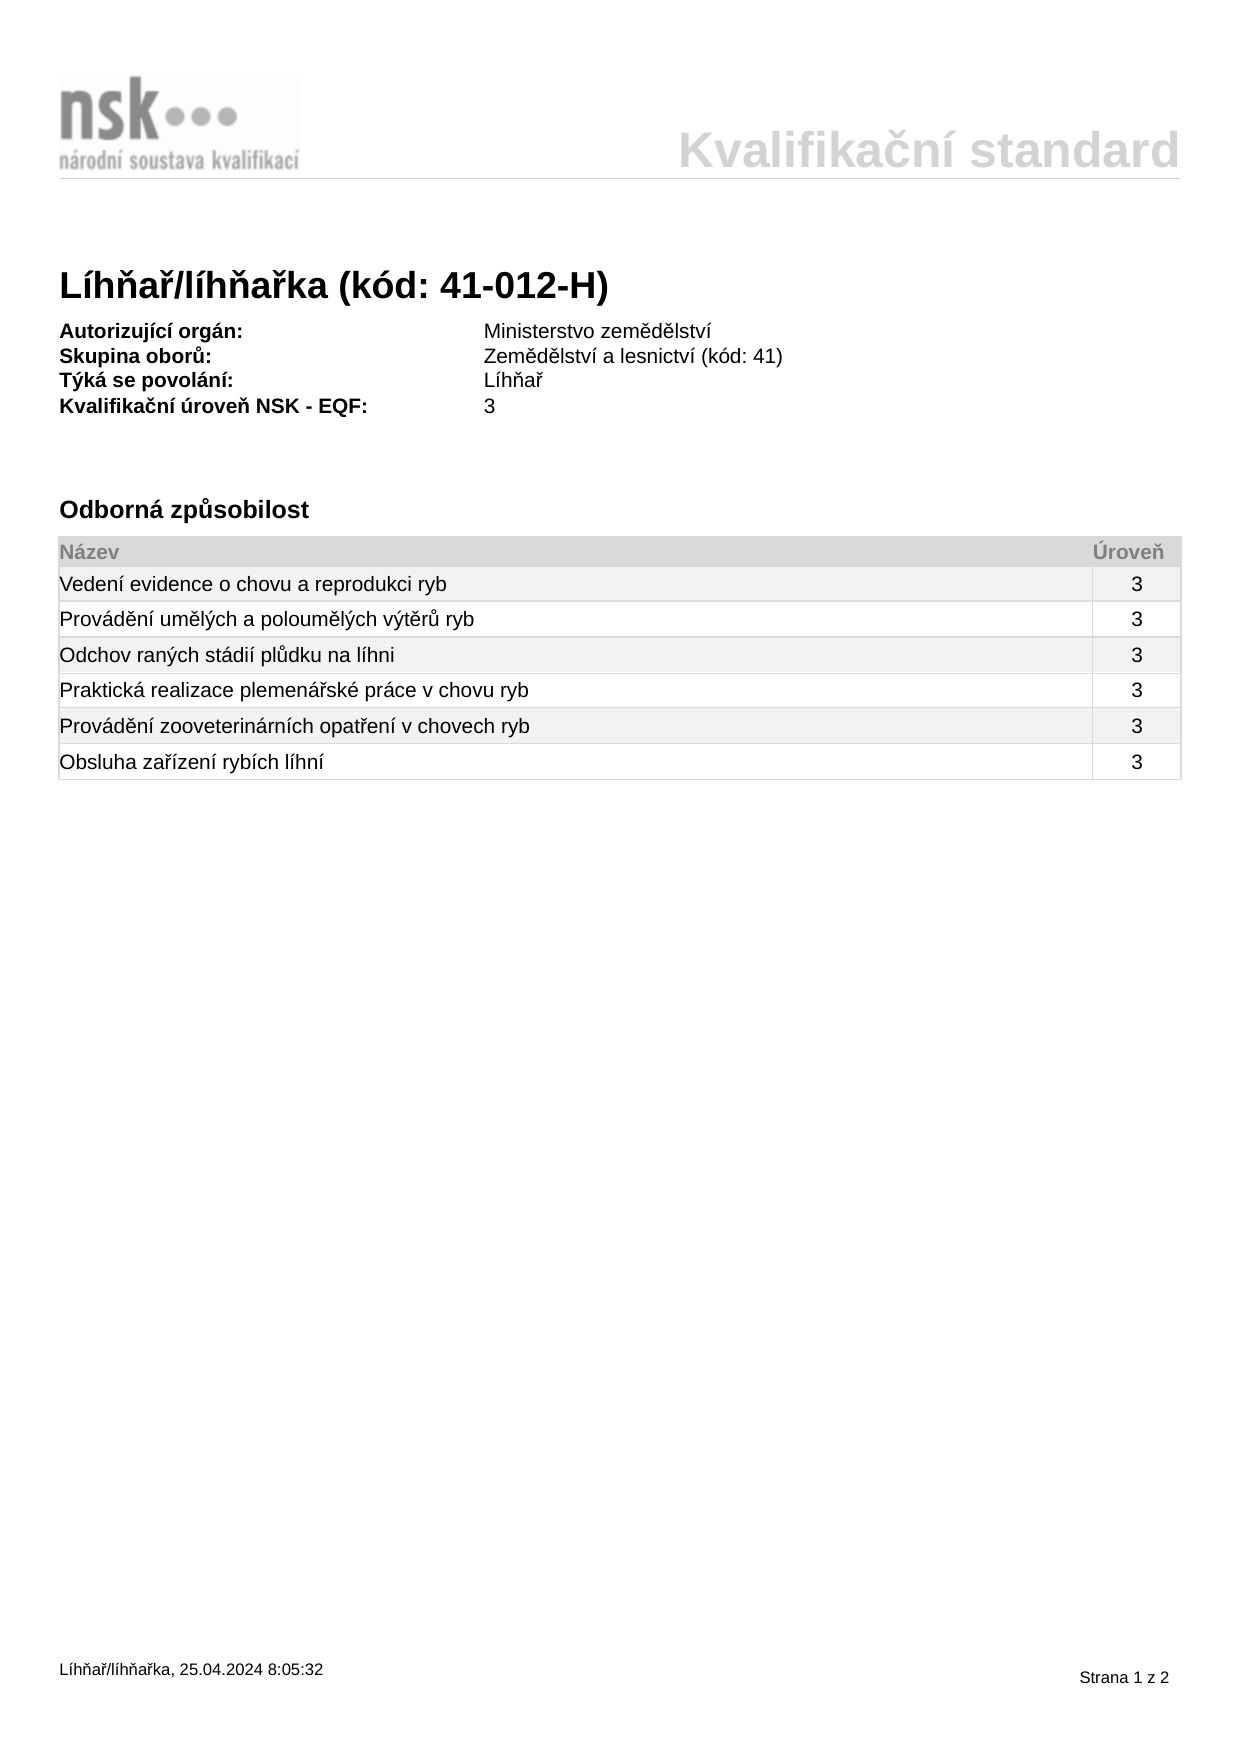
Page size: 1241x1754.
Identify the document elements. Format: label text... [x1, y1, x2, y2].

table_cell [620, 1079, 626, 1370]
table_cell Vedení evidence o chovu a reprodukci ryb [60, 567, 1092, 600]
table_cell [484, 172, 620, 178]
table_cell [1093, 780, 1169, 1079]
table_cell [59, 524, 483, 536]
table_cell Skupina oborů: [59, 344, 483, 368]
table_cell [1093, 307, 1169, 319]
table_cell Zemědělství a lesnictví (kód: 41) [484, 344, 1181, 368]
table_cell [1093, 1079, 1169, 1370]
table_cell Název [60, 537, 1092, 566]
table_cell Úroveň [1093, 537, 1180, 566]
table_cell 3 [1093, 744, 1180, 779]
table_cell [484, 196, 620, 224]
table_cell [59, 179, 1181, 196]
table_cell [626, 1370, 862, 1659]
table_cell [626, 196, 862, 224]
table_cell Provádění zooveterinárních opatření v chovech ryb [60, 708, 1092, 743]
table_cell [59, 418, 483, 489]
table_cell [1093, 196, 1169, 224]
table_cell [59, 1079, 483, 1370]
table_cell [1169, 418, 1181, 489]
table_cell Provádění umělých a poloumělých výtěrů ryb [60, 602, 1092, 636]
table_cell Odborná způsobilost [59, 489, 1181, 524]
table_cell Týká se povolání: [59, 368, 483, 392]
table_cell [620, 1370, 626, 1659]
table_header [621, 59, 626, 172]
table_cell [862, 780, 1093, 1079]
table_cell Autorizující orgán: [59, 319, 483, 343]
table_cell [1169, 524, 1181, 536]
table_cell [626, 307, 862, 319]
table_cell [626, 524, 862, 536]
table_cell [862, 1370, 1093, 1659]
table_cell [59, 307, 483, 319]
table_cell [1169, 1660, 1181, 1696]
table_cell [1169, 1079, 1181, 1370]
table_cell [862, 418, 1093, 489]
table_cell [1169, 307, 1181, 319]
table_cell Kvalifikační úroveň NSK - EQF: [59, 394, 483, 417]
table_cell [1093, 1370, 1169, 1659]
table_cell [862, 196, 1093, 224]
table_cell Líhňař [484, 368, 1181, 393]
table_cell 3 [484, 394, 1181, 417]
table_cell [1169, 1370, 1181, 1659]
table_cell [626, 1079, 862, 1370]
table_cell [620, 418, 626, 489]
table_cell 3 [1093, 602, 1180, 636]
table_cell [620, 196, 626, 224]
table_cell [862, 307, 1093, 319]
table_cell [484, 307, 620, 319]
table_cell [620, 780, 626, 1079]
table_cell [484, 1370, 620, 1659]
table_cell 3 [1093, 638, 1180, 672]
table_cell Strana 1 z 2 [862, 1660, 1169, 1696]
table_cell [1093, 418, 1169, 489]
table_cell [620, 307, 626, 319]
table_cell [484, 524, 620, 536]
table_cell [59, 196, 483, 224]
table_cell Líhňař/líhňařka (kód: 41-012-H) [59, 224, 1181, 307]
table_cell [626, 780, 862, 1079]
table_cell 3 [1093, 708, 1180, 743]
table_cell [1169, 196, 1181, 224]
table_cell 3 [1093, 674, 1180, 707]
table_cell [1169, 780, 1181, 1079]
picture [58, 59, 621, 172]
table_cell [626, 418, 862, 489]
table_cell 3 [1093, 567, 1180, 600]
table_cell Ministerstvo zemědělství [484, 319, 1181, 344]
table_cell [620, 524, 626, 536]
table_cell Odchov raných stádií plůdku na líhni [60, 638, 1092, 672]
table_cell [59, 1370, 483, 1659]
table_cell [59, 172, 483, 178]
table_cell [484, 418, 620, 489]
table_cell [862, 524, 1093, 536]
table_cell [484, 780, 620, 1079]
table_header Kvalifikační standard [626, 59, 1181, 178]
table_cell [862, 1079, 1093, 1370]
table_cell [484, 1079, 620, 1370]
table_cell Praktická realizace plemenářské práce v chovu ryb [60, 674, 1092, 707]
table_cell [1093, 524, 1169, 536]
table_cell Obsluha zařízení rybích líhní [60, 744, 1092, 779]
table_cell [59, 780, 483, 1079]
table_cell Líhňař/líhňařka, 25.04.2024 8:05:32 [59, 1660, 862, 1696]
